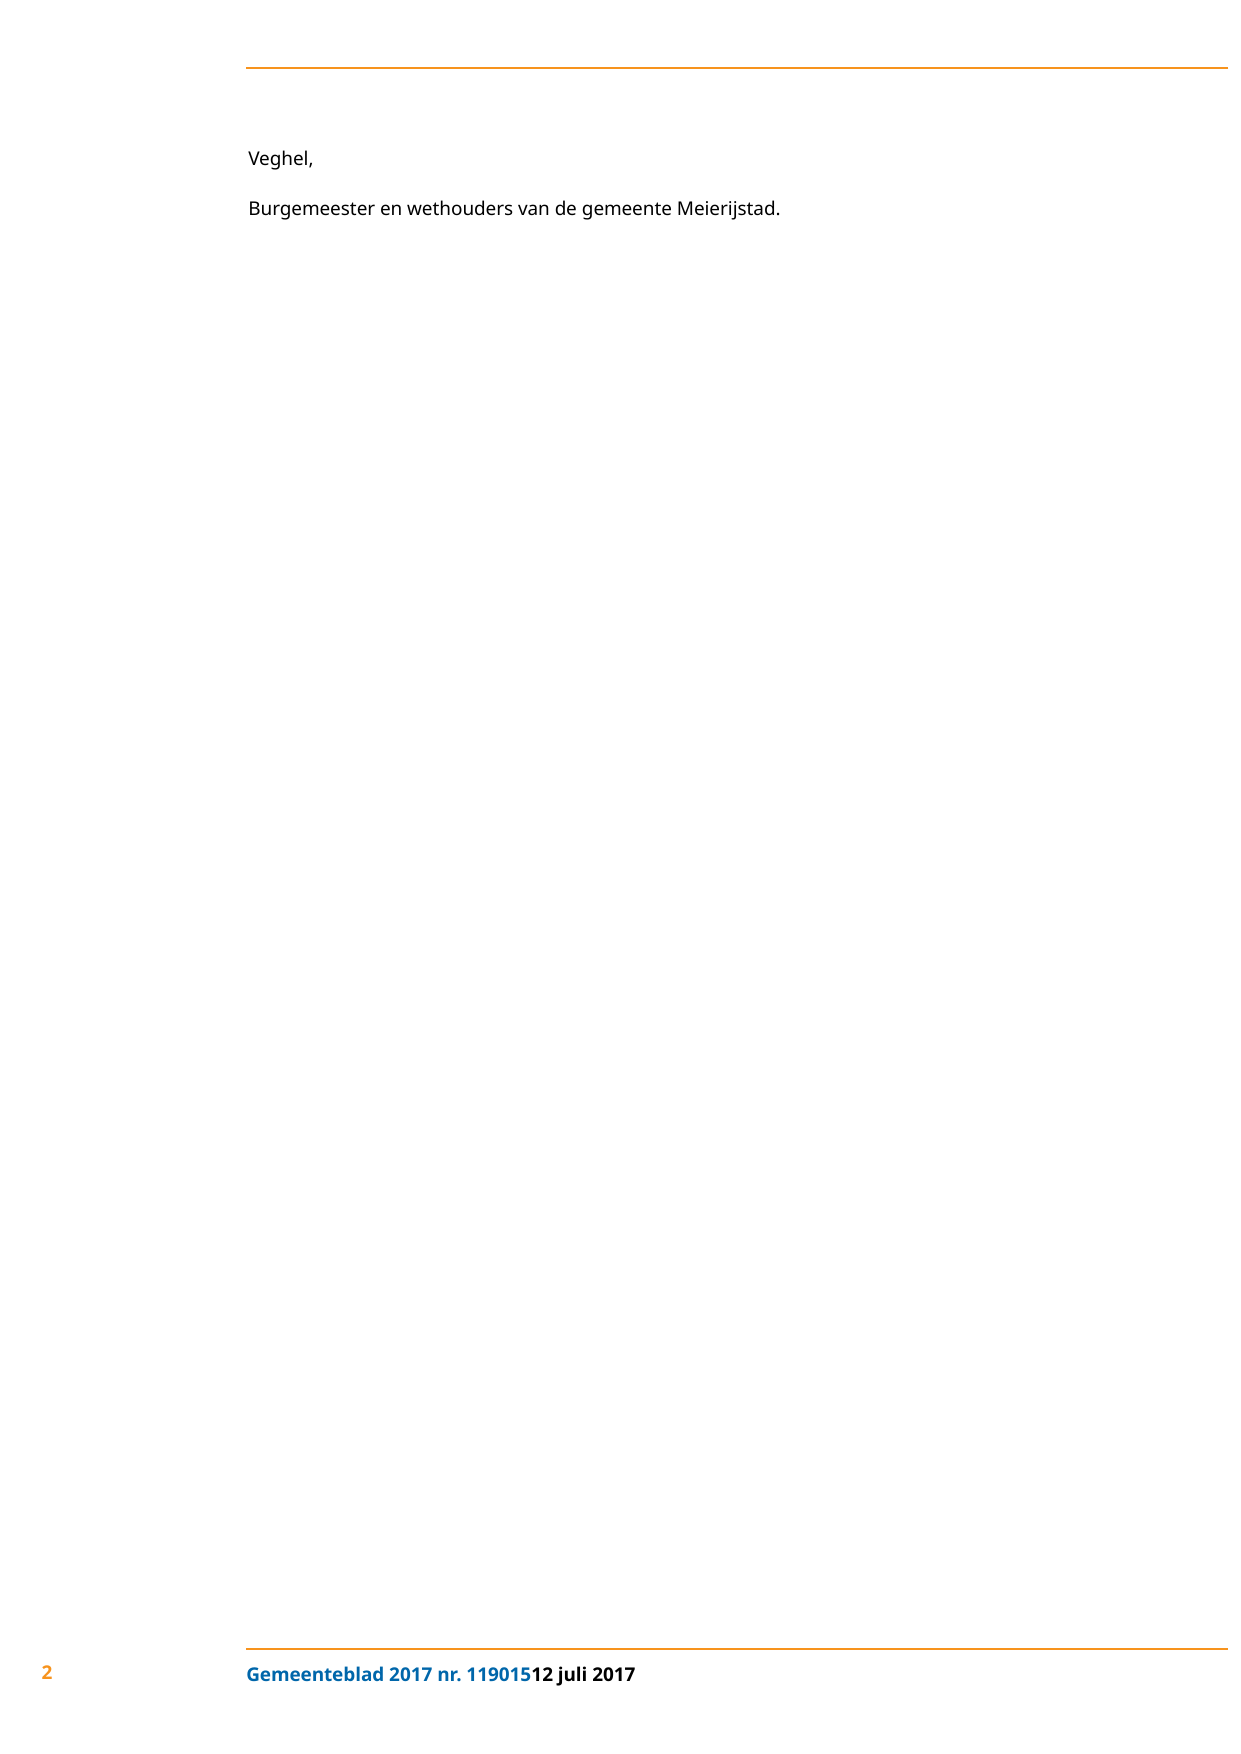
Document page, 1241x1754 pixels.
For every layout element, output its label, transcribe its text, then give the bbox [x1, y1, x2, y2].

text Burgemeester en wethouders van de gemeente Meierijstad. [248, 196, 1152, 221]
picture [41, 47, 231, 172]
text Veghel, [248, 145, 1152, 171]
